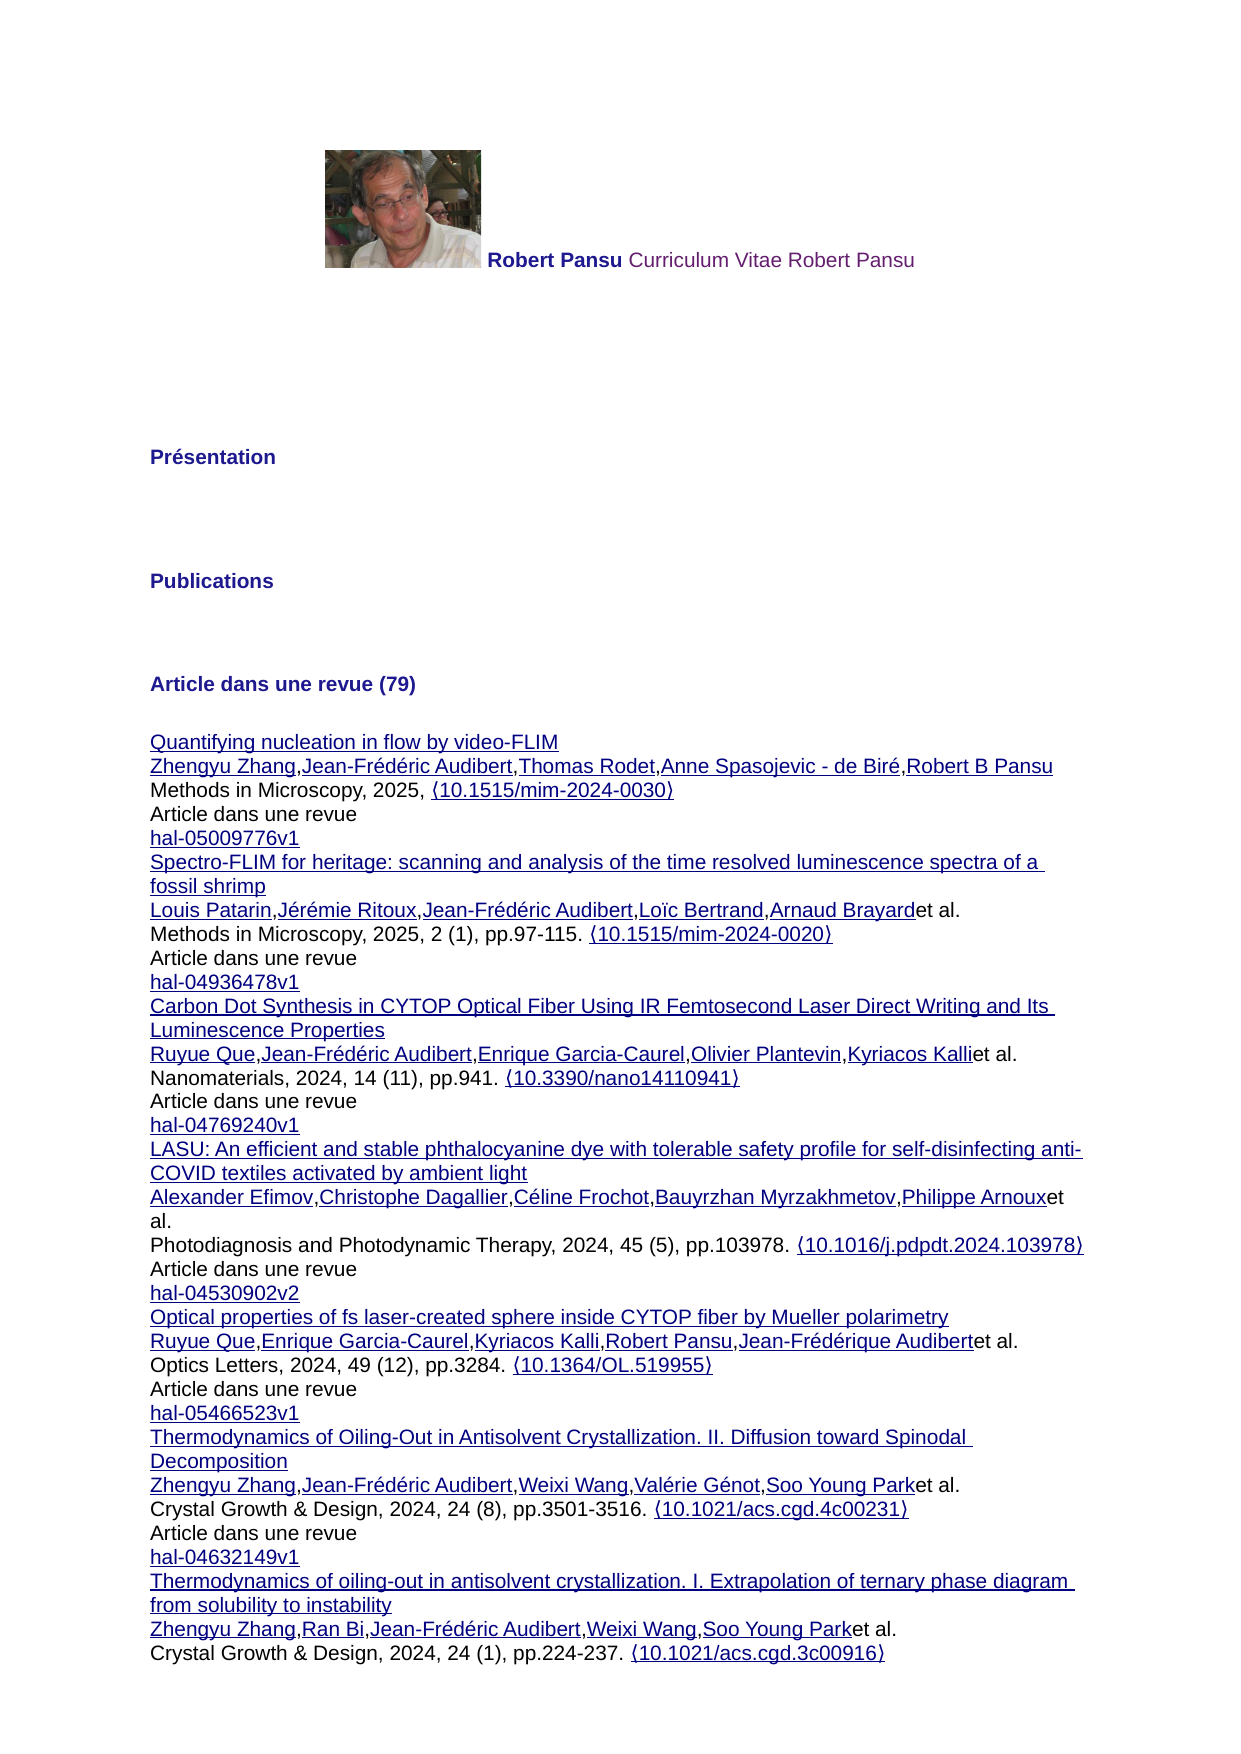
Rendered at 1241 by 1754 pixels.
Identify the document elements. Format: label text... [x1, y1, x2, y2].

subtitle Présentation [150, 444, 1090, 468]
picture [325, 150, 482, 268]
table_cell Thermodynamics of Oiling-Out in Antisolvent Crystallization. II. Diffusion toward Spinodal Decomposition Zhengyu Zhang,Jean-Frédéric Audibert,Weixi Wang,Valérie Génot,Soo Young Parket al. Crystal Growth & Design, 2024, 24 (8), pp.3501-3516. ⟨10.1021/acs.cgd.4c00231⟩ Article dans une revue hal-04632149v1 [150, 1425, 1090, 1568]
subtitle Article dans une revue (79) [150, 672, 1090, 696]
table_cell LASU: An efficient and stable phthalocyanine dye with tolerable safety profile for self-disinfecting anti-COVID textiles activated by ambient light Alexander Efimov,Christophe Dagallier,Céline Frochot,Bauyrzhan Myrzakhmetov,Philippe Arnouxet al. Photodiagnosis and Photodynamic Therapy, 2024, 45 (5), pp.103978. ⟨10.1016/j.pdpdt.2024.103978⟩ Article dans une revue hal-04530902v2 [150, 1137, 1090, 1305]
table_cell Thermodynamics of oiling-out in antisolvent crystallization. I. Extrapolation of ternary phase diagram from solubility to instability Zhengyu Zhang,Ran Bi,Jean-Frédéric Audibert,Weixi Wang,Soo Young Parket al. Crystal Growth & Design, 2024, 24 (1), pp.224-237. ⟨10.1021/acs.cgd.3c00916⟩ [150, 1569, 1090, 1664]
table_cell Optical properties of fs laser-created sphere inside CYTOP fiber by Mueller polarimetry Ruyue Que,Enrique Garcia-Caurel,Kyriacos Kalli,Robert Pansu,Jean-Frédérique Audibertet al. Optics Letters, 2024, 49 (12), pp.3284. ⟨10.1364/OL.519955⟩ Article dans une revue hal-05466523v1 [150, 1305, 1090, 1425]
subtitle Publications [150, 568, 1090, 592]
table_cell Carbon Dot Synthesis in CYTOP Optical Fiber Using IR Femtosecond Laser Direct Writing and Its Luminescence Properties Ruyue Que,Jean-Frédéric Audibert,Enrique Garcia-Caurel,Olivier Plantevin,Kyriacos Kalliet al. Nanomaterials, 2024, 14 (11), pp.941. ⟨10.3390/nano14110941⟩ Article dans une revue hal-04769240v1 [150, 994, 1090, 1137]
subtitle Robert Pansu Curriculum Vitae Robert Pansu [150, 150, 1090, 272]
table_cell Spectro-FLIM for heritage: scanning and analysis of the time resolved luminescence spectra of a fossil shrimp Louis Patarin,Jérémie Ritoux,Jean-Frédéric Audibert,Loïc Bertrand,Arnaud Brayardet al. Methods in Microscopy, 2025, 2 (1), pp.97-115. ⟨10.1515/mim-2024-0020⟩ Article dans une revue hal-04936478v1 [150, 850, 1090, 993]
table_header Quantifying nucleation in flow by video-FLIM Zhengyu Zhang,Jean-Frédéric Audibert,Thomas Rodet,Anne Spasojevic - de Biré,Robert B Pansu Methods in Microscopy, 2025, ⟨10.1515/mim-2024-0030⟩ Article dans une revue hal-05009776v1 [150, 730, 1090, 850]
